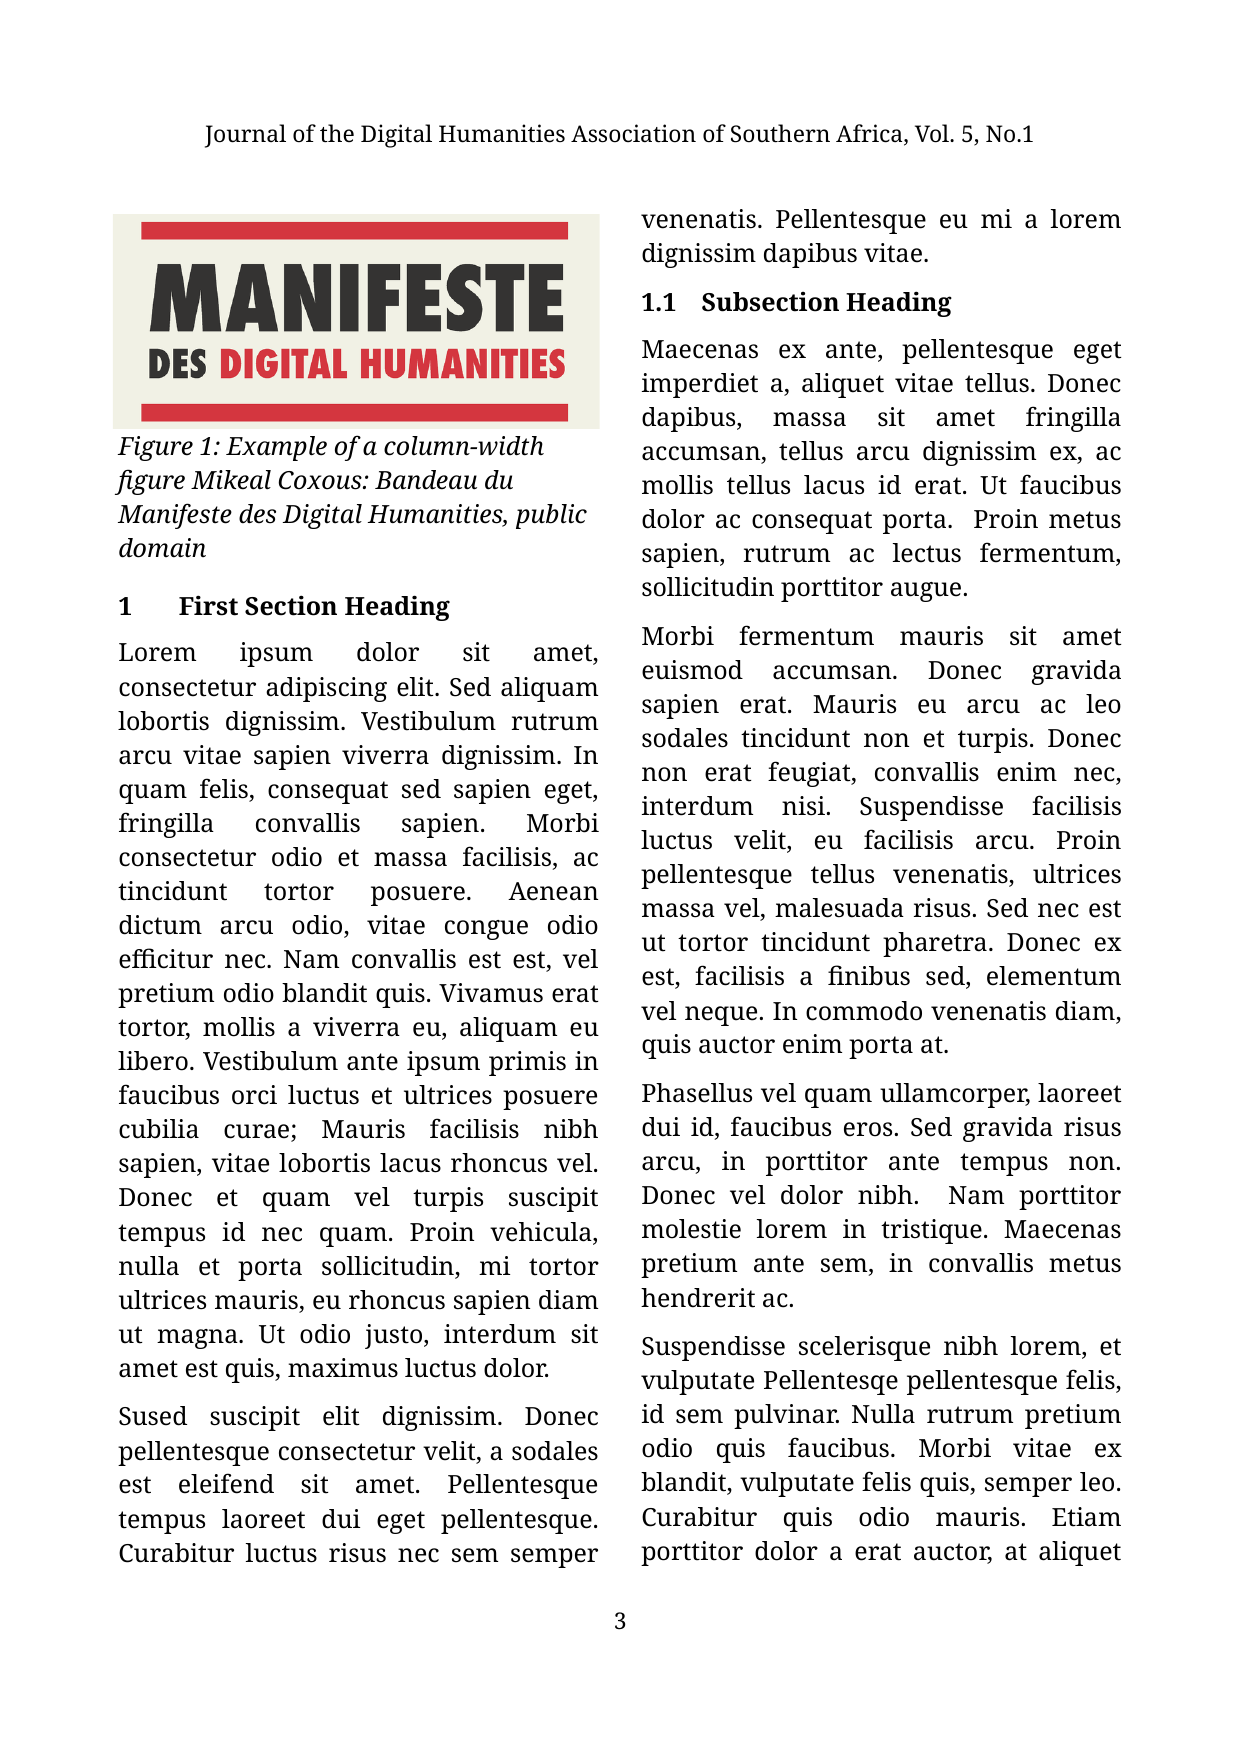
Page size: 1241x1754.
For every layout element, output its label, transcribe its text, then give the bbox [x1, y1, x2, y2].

text Sused suscipit elit dignissim. Donec pellentesque consectetur velit, a sodales est eleifend sit amet. Pellentesque tempus laoreet dui eget pellentesque. Curabitur luctus risus nec sem semper [118, 1399, 599, 1569]
subtitle Subsection Heading [641, 285, 1122, 319]
text venenatis. Pellentesque eu mi a lorem dignissim dapibus vitae. [641, 202, 1122, 270]
subtitle First Section Heading [118, 589, 599, 623]
subtitle Figure 1: Example of a column-width ﬁgure Mikeal Coxous: Bandeau du Manifeste des Digital Humanities, public domain [118, 429, 599, 565]
subtitle [118, 202, 599, 214]
text Morbi fermentum mauris sit amet euismod accumsan. Donec gravida sapien erat. Mauris eu arcu ac leo sodales tincidunt non et turpis. Donec non erat feugiat, convallis enim nec, interdum nisi. Suspendisse facilisis luctus velit, eu facilisis arcu. Proin pellentesque tellus venenatis, ultrices massa vel, malesuada risus. Sed nec est ut tortor tincidunt pharetra. Donec ex est, facilisis a finibus sed, elementum vel neque. In commodo venenatis diam, quis auctor enim porta at. [641, 618, 1122, 1061]
text Phasellus vel quam ullamcorper, laoreet dui id, faucibus eros. Sed gravida risus arcu, in porttitor ante tempus non. Donec vel dolor nibh. Nam porttitor molestie lorem in tristique. Maecenas pretium ante sem, in convallis metus hendrerit ac. [641, 1076, 1122, 1314]
text Lorem ipsum dolor sit amet, consectetur adipiscing elit. Sed aliquam lobortis dignissim. Vestibulum rutrum arcu vitae sapien viverra dignissim. In quam felis, consequat sed sapien eget, fringilla convallis sapien. Morbi consectetur odio et massa facilisis, ac tincidunt tortor posuere. Aenean dictum arcu odio, vitae congue odio efficitur nec. Nam convallis est est, vel pretium odio blandit quis. Vivamus erat tortor, mollis a viverra eu, aliquam eu libero. Vestibulum ante ipsum primis in faucibus orci luctus et ultrices posuere cubilia curae; Mauris facilisis nibh sapien, vitae lobortis lacus rhoncus vel. Donec et quam vel turpis suscipit tempus id nec quam. Proin vehicula, nulla et porta sollicitudin, mi tortor ultrices mauris, eu rhoncus sapien diam ut magna. Ut odio justo, interdum sit amet est quis, maximus luctus dolor. [118, 635, 599, 1384]
text Suspendisse scelerisque nibh lorem, et vulputate Pellentesqe pellentesque felis, id sem pulvinar. Nulla rutrum pretium odio quis faucibus. Morbi vitae ex blandit, vulputate felis quis, semper leo. Curabitur quis odio mauris. Etiam porttitor dolor a erat auctor, at aliquet [641, 1329, 1122, 1567]
text Maecenas ex ante, pellentesque eget imperdiet a, aliquet vitae tellus. Donec dapibus, massa sit amet fringilla accumsan, tellus arcu dignissim ex, ac mollis tellus lacus id erat. Ut faucibus dolor ac consequat porta. Proin metus sapien, rutrum ac lectus fermentum, sollicitudin porttitor augue. [641, 331, 1122, 604]
picture [108, 214, 600, 429]
